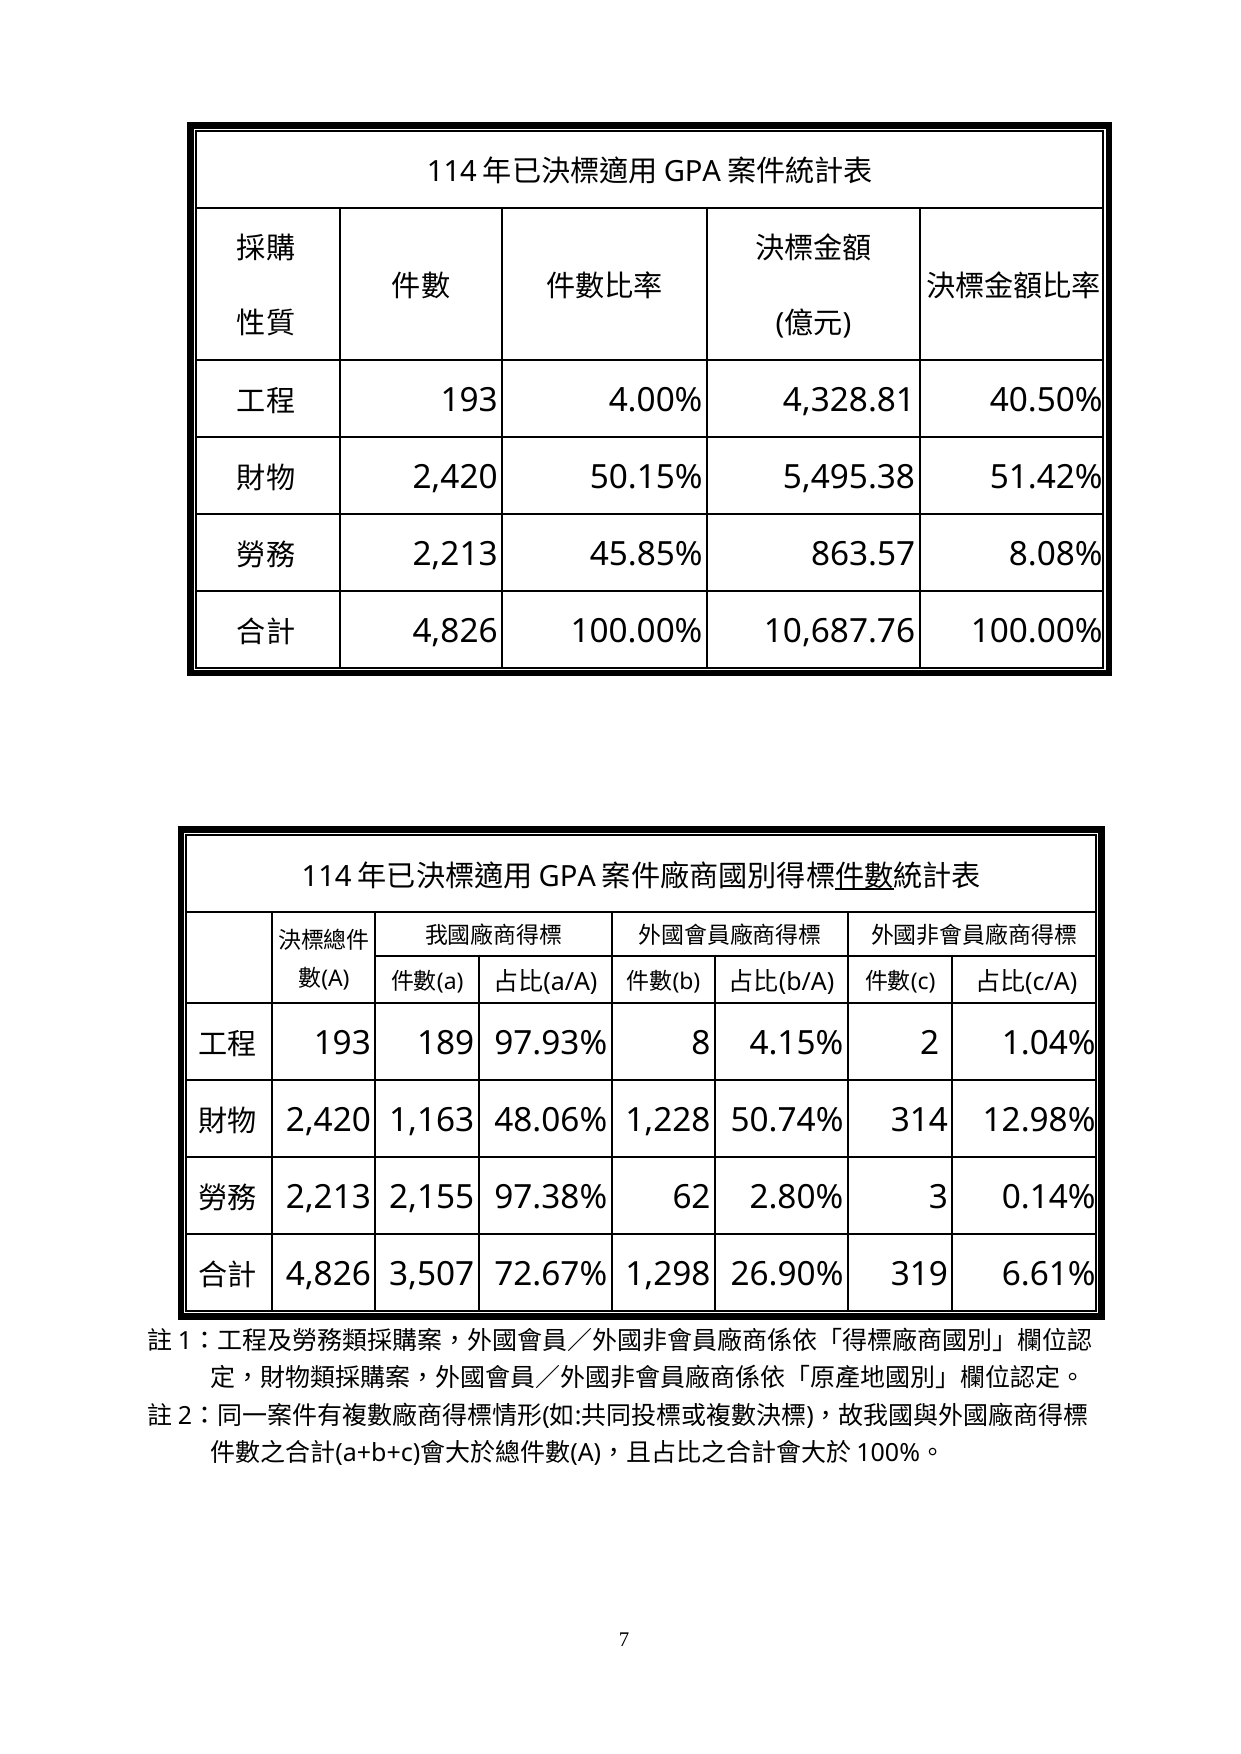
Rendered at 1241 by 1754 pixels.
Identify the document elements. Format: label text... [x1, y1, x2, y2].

table_cell 2.80% [716, 1158, 847, 1233]
table_cell 2,213 [273, 1158, 374, 1233]
table_cell 2,213 [341, 515, 501, 590]
table_cell 件數(b) [613, 957, 714, 1002]
table_cell 26.90% [716, 1235, 847, 1310]
table_cell 6.61% [953, 1235, 1095, 1310]
table_cell 8 [613, 1004, 714, 1079]
table_cell 件數(a) [376, 957, 478, 1002]
table_cell 10,687.76 [708, 592, 919, 667]
table_cell 40.50% [921, 361, 1102, 436]
table_cell 外國會員廠商得標 [613, 913, 847, 954]
table_cell 件數(c) [849, 957, 951, 1002]
table_header 114年已決標適用GPA案件廠商國別得標件數統計表 [187, 836, 1095, 911]
table_cell 2,155 [376, 1158, 478, 1233]
table_cell 2 [849, 1004, 951, 1079]
table_cell 45.85% [503, 515, 706, 590]
table_cell 100.00% [921, 592, 1102, 667]
table_cell 財物 [187, 1081, 271, 1156]
table_cell 3 [849, 1158, 951, 1233]
table_cell 外國非會員廠商得標 [849, 913, 1095, 954]
table_cell 4.00% [503, 361, 706, 436]
table_cell 合計 [197, 592, 339, 667]
table_cell 4,826 [273, 1235, 374, 1310]
table_cell 193 [273, 1004, 374, 1079]
table_cell 48.06% [480, 1081, 611, 1156]
table_cell 占比(b/A) [716, 957, 847, 1002]
table_cell 97.38% [480, 1158, 611, 1233]
table_cell 62 [613, 1158, 714, 1233]
table_cell 合計 [187, 1235, 271, 1310]
table_cell 3,507 [376, 1235, 478, 1310]
table_cell 863.57 [708, 515, 919, 590]
table_cell 72.67% [480, 1235, 611, 1310]
table_cell 50.15% [503, 438, 706, 513]
table_cell 2,420 [273, 1081, 374, 1156]
table_cell 319 [849, 1235, 951, 1310]
table_cell 314 [849, 1081, 951, 1156]
table_cell 財物 [197, 438, 339, 513]
table_cell 決標總件數(A) [273, 913, 374, 1002]
table_cell 1,228 [613, 1081, 714, 1156]
table_cell 決標金額比率 [921, 209, 1102, 359]
table_cell 件數比率 [503, 209, 706, 359]
table_cell 0.14% [953, 1158, 1095, 1233]
table_cell 工程 [187, 1004, 271, 1079]
table_cell 100.00% [503, 592, 706, 667]
table_cell 12.98% [953, 1081, 1095, 1156]
table_cell 4,328.81 [708, 361, 919, 436]
table_cell 工程 [197, 361, 339, 436]
text 註1：工程及勞務類採購案，外國會員／外國非會員廠商係依「得標廠商國別」欄位認定，財物類採購案，外國會員／外國非會員廠商係依「原產地國別」欄位認定。 [148, 1319, 1100, 1394]
table_cell 決標金額 (億元) [708, 209, 919, 359]
table_cell 5,495.38 [708, 438, 919, 513]
table_cell 1,298 [613, 1235, 714, 1310]
table_cell 193 [341, 361, 501, 436]
text 註2：同一案件有複數廠商得標情形(如:共同投標或複數決標)，故我國與外國廠商得標件數之合計(a+b+c)會大於總件數(A)，且占比之合計會大於100%。 [148, 1394, 1100, 1469]
table_header 114年已決標適用GPA案件統計表 [197, 132, 1102, 207]
table_cell 8.08% [921, 515, 1102, 590]
table_cell 2,420 [341, 438, 501, 513]
table_cell 我國廠商得標 [376, 913, 611, 954]
table_cell 占比(c/A) [953, 957, 1095, 1002]
table_cell 占比(a/A) [480, 957, 611, 1002]
table_cell 採購 性質 [197, 209, 339, 359]
table_cell 189 [376, 1004, 478, 1079]
table_cell 4,826 [341, 592, 501, 667]
table_cell 51.42% [921, 438, 1102, 513]
table_cell 勞務 [197, 515, 339, 590]
table_cell 4.15% [716, 1004, 847, 1079]
table_cell 97.93% [480, 1004, 611, 1079]
table_cell 件數 [341, 209, 501, 359]
table_cell [187, 913, 271, 1002]
table_cell 1,163 [376, 1081, 478, 1156]
table_cell 50.74% [716, 1081, 847, 1156]
table_cell 勞務 [187, 1158, 271, 1233]
table_cell 1.04% [953, 1004, 1095, 1079]
